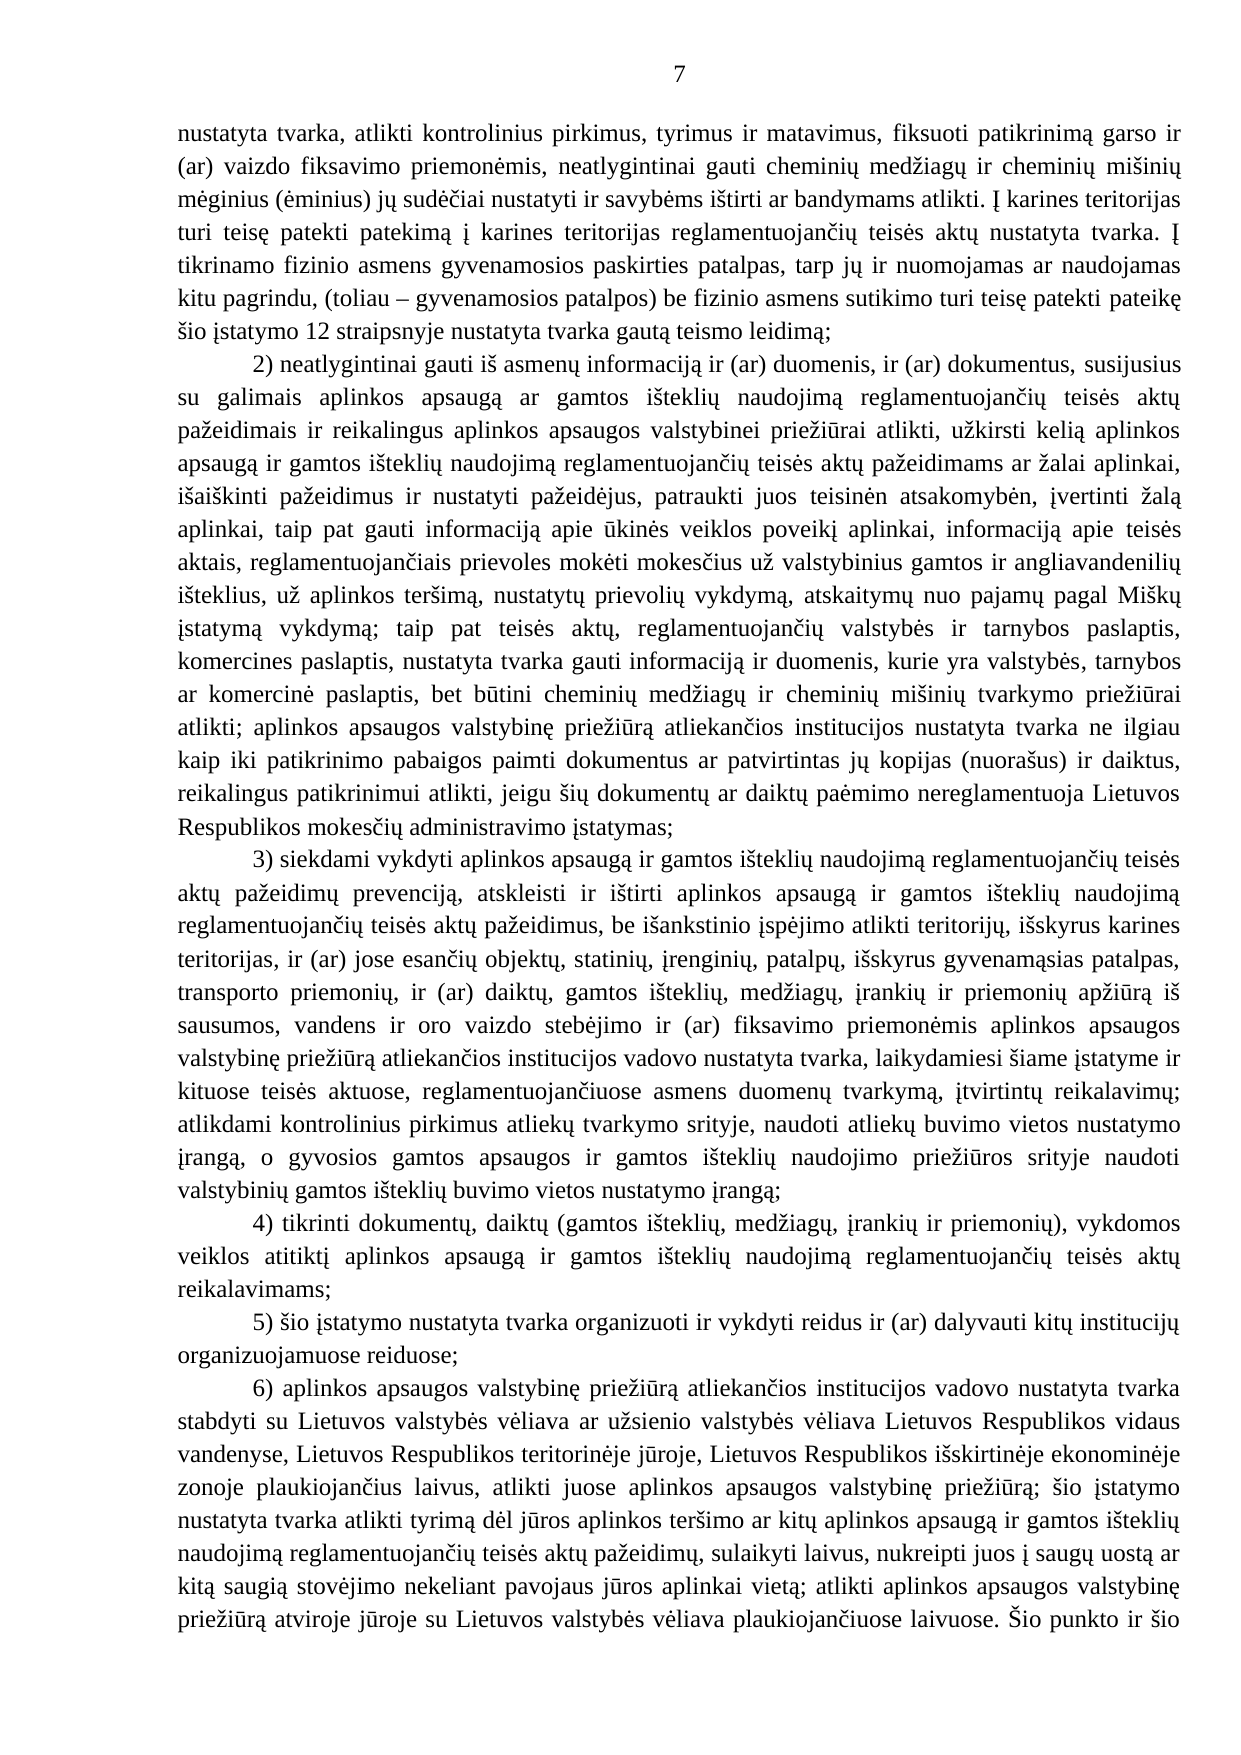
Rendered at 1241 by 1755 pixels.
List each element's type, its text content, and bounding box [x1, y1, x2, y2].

text 2) neatlygintinai gauti iš asmenų informaciją ir (ar) duomenis, ir (ar) dokumentus, susijusius su galimais aplinkos apsaugą ar gamtos išteklių naudojimą reglamentuojančių teisės aktų pažeidimais ir reikalingus aplinkos apsaugos valstybinei priežiūrai atlikti, užkirsti kelią aplinkos apsaugą ir gamtos išteklių naudojimą reglamentuojančių teisės aktų pažeidimams ar žalai aplinkai, išaiškinti pažeidimus ir nustatyti pažeidėjus, patraukti juos teisinėn atsakomybėn, įvertinti žalą aplinkai, taip pat gauti informaciją apie ūkinės veiklos poveikį aplinkai, informaciją apie teisės aktais, reglamentuojančiais prievoles mokėti mokesčius už valstybinius gamtos ir angliavandenilių išteklius, už aplinkos teršimą, nustatytų prievolių vykdymą, atskaitymų nuo pajamų pagal Miškų įstatymą vykdymą; taip pat teisės aktų, reglamentuojančių valstybės ir tarnybos paslaptis, komercines paslaptis, nustatyta tvarka gauti informaciją ir duomenis, kurie yra valstybės, tarnybos ar komercinė paslaptis, bet būtini cheminių medžiagų ir cheminių mišinių tvarkymo priežiūrai atlikti; aplinkos apsaugos valstybinę priežiūrą atliekančios institucijos nustatyta tvarka ne ilgiau kaip iki patikrinimo pabaigos paimti dokumentus ar patvirtintas jų kopijas (nuorašus) ir daiktus, reikalingus patikrinimui atlikti, jeigu šių dokumentų ar daiktų paėmimo nereglamentuoja Lietuvos Respublikos mokesčių administravimo įstatymas; [177, 349, 1181, 840]
text 6) aplinkos apsaugos valstybinę priežiūrą atliekančios institucijos vadovo nustatyta tvarka stabdyti su Lietuvos valstybės vėliava ar užsienio valstybės vėliava Lietuvos Respublikos vidaus vandenyse, Lietuvos Respublikos teritorinėje jūroje, Lietuvos Respublikos išskirtinėje ekonominėje zonoje plaukiojančius laivus, atlikti juose aplinkos apsaugos valstybinę priežiūrą; šio įstatymo nustatyta tvarka atlikti tyrimą dėl jūros aplinkos teršimo ar kitų aplinkos apsaugą ir gamtos išteklių naudojimą reglamentuojančių teisės aktų pažeidimų, sulaikyti laivus, nukreipti juos į saugų uostą ar kitą saugią stovėjimo nekeliant pavojaus jūros aplinkai vietą; atlikti aplinkos apsaugos valstybinę priežiūrą atviroje jūroje su Lietuvos valstybės vėliava plaukiojančiuose laivuose. Šio punkto ir šio [177, 1373, 1181, 1633]
text nustatyta tvarka, atlikti kontrolinius pirkimus, tyrimus ir matavimus, fiksuoti patikrinimą garso ir (ar) vaizdo fiksavimo priemonėmis, neatlygintinai gauti cheminių medžiagų ir cheminių mišinių mėginius (ėminius) jų sudėčiai nustatyti ir savybėms ištirti ar bandymams atlikti. Į karines teritorijas turi teisę patekti patekimą į karines teritorijas reglamentuojančių teisės aktų nustatyta tvarka. Į tikrinamo fizinio asmens gyvenamosios paskirties patalpas, tarp jų ir nuomojamas ar naudojamas kitu pagrindu, (toliau – gyvenamosios patalpos) be fizinio asmens sutikimo turi teisę patekti pateikę šio įstatymo 12 straipsnyje nustatyta tvarka gautą teismo leidimą; [177, 118, 1181, 345]
text 4) tikrinti dokumentų, daiktų (gamtos išteklių, medžiagų, įrankių ir priemonių), vykdomos veiklos atitiktį aplinkos apsaugą ir gamtos išteklių naudojimą reglamentuojančių teisės aktų reikalavimams; [177, 1208, 1181, 1303]
text 3) siekdami vykdyti aplinkos apsaugą ir gamtos išteklių naudojimą reglamentuojančių teisės aktų pažeidimų prevenciją, atskleisti ir ištirti aplinkos apsaugą ir gamtos išteklių naudojimą reglamentuojančių teisės aktų pažeidimus, be išankstinio įspėjimo atlikti teritorijų, išskyrus karines teritorijas, ir (ar) jose esančių objektų, statinių, įrenginių, patalpų, išskyrus gyvenamąsias patalpas, transporto priemonių, ir (ar) daiktų, gamtos išteklių, medžiagų, įrankių ir priemonių apžiūrą iš sausumos, vandens ir oro vaizdo stebėjimo ir (ar) fiksavimo priemonėmis aplinkos apsaugos valstybinę priežiūrą atliekančios institucijos vadovo nustatyta tvarka, laikydamiesi šiame įstatyme ir kituose teisės aktuose, reglamentuojančiuose asmens duomenų tvarkymą, įtvirtintų reikalavimų; atlikdami kontrolinius pirkimus atliekų tvarkymo srityje, naudoti atliekų buvimo vietos nustatymo įrangą, o gyvosios gamtos apsaugos ir gamtos išteklių naudojimo priežiūros srityje naudoti valstybinių gamtos išteklių buvimo vietos nustatymo įrangą; [177, 844, 1181, 1203]
text 5) šio įstatymo nustatyta tvarka organizuoti ir vykdyti reidus ir (ar) dalyvauti kitų institucijų organizuojamuose reiduose; [177, 1307, 1181, 1369]
